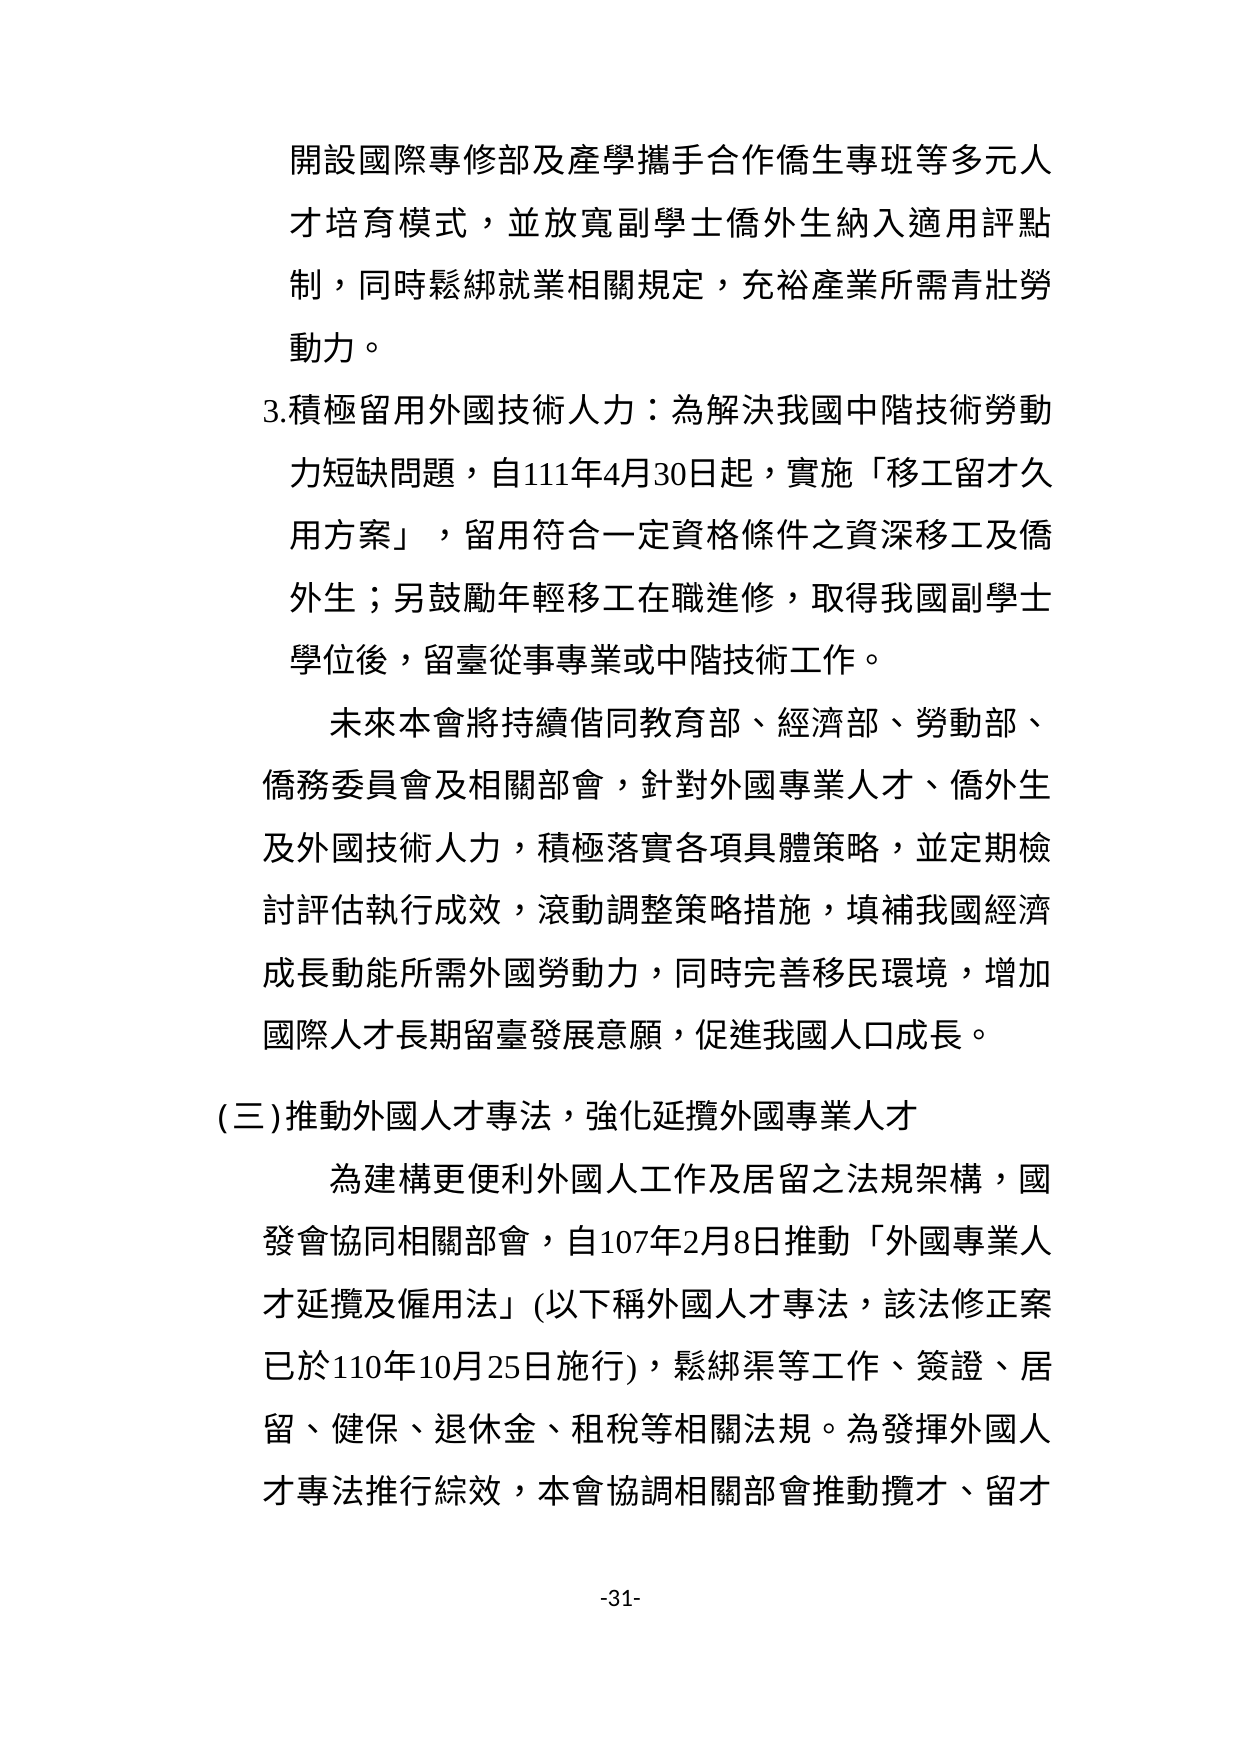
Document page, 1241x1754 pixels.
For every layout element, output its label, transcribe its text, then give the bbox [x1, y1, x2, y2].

text 未來本會將持續偕同教育部、經濟部、勞動部、僑務委員會及相關部會，針對外國專業人才、僑外生及外國技術人力，積極落實各項具體策略，並定期檢討評估執行成效，滾動調整策略措施，填補我國經濟成長動能所需外國勞動力，同時完善移民環境，增加國際人才長期留臺發展意願，促進我國人口成長。 [262, 679, 1053, 1054]
text 3.積極留用外國技術人力：為解決我國中階技術勞動力短缺問題，自111年4月30日起，實施「移工留才久用方案」，留用符合一定資格條件之資深移工及僑外生；另鼓勵年輕移工在職進修，取得我國副學士學位後，留臺從事專業或中階技術工作。 [262, 367, 1053, 679]
subtitle (三)推動外國人才專法，強化延攬外國專業人才 [212, 1073, 1053, 1135]
text 為建構更便利外國人工作及居留之法規架構，國發會協同相關部會，自107年2月8日推動「外國專業人才延攬及僱用法」(以下稱外國人才專法，該法修正案已於110年10月25日施行)，鬆綁渠等工作、簽證、居留、健保、退休金、租稅等相關法規。為發揮外國人才專法推行綜效，本會協調相關部會推動攬才、留才 [262, 1135, 1053, 1510]
text 開設國際專修部及產學攜手合作僑生專班等多元人才培育模式，並放寬副學士僑外生納入適用評點制，同時鬆綁就業相關規定，充裕產業所需青壯勞動力。 [262, 117, 1053, 367]
